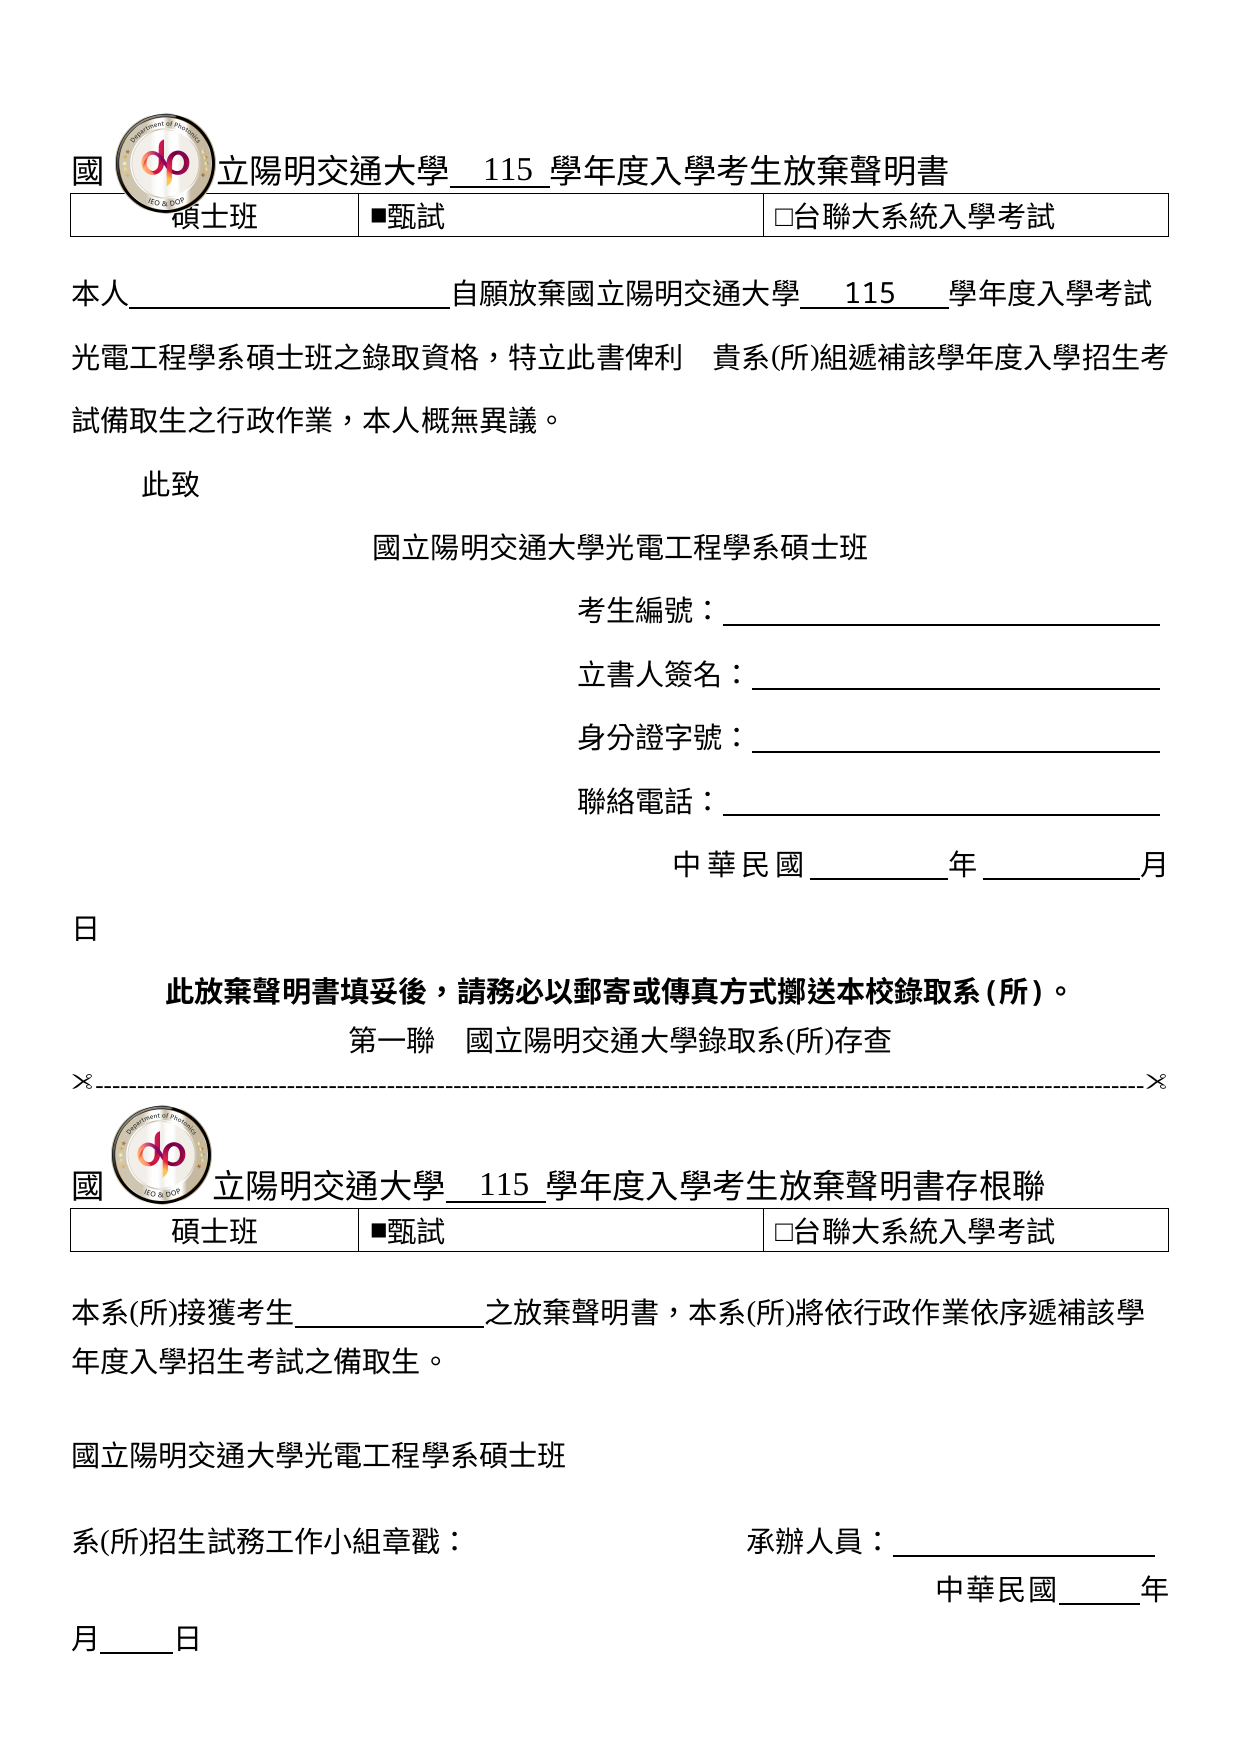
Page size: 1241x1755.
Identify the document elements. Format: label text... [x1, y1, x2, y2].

table_header □台聯大系統入學考試 [764, 1209, 1168, 1251]
text 身分證字號： [71, 715, 1165, 757]
text 考生編號： [71, 588, 1169, 630]
text 中華民國 年 月 日 [71, 842, 1169, 947]
table_header ■甄試 [359, 1209, 763, 1251]
text ------------------------------------------------------------------------------------------------------------------------------ [71, 1066, 1169, 1103]
text 國立陽明交通大學 115 學年度入學考生放棄聲明書存根聯 [71, 1156, 1169, 1208]
table_header 碩士班 [71, 194, 358, 236]
text 立陽明交通大學 115 學年度入學考生放棄聲明書 [208, 141, 1169, 193]
text 本人 自願放棄國立陽明交通大學 115 學年度入學考試光電工程學系碩士班之錄取資格，特立此書俾利 貴系(所)組遞補該學年度入學招生考試備取生之行政作業，本人概無異議。 [71, 271, 1169, 440]
table_header ■甄試 [359, 194, 763, 236]
text 此致 [71, 461, 1169, 503]
text 聯絡電話： [71, 778, 1175, 821]
text 系(所)招生試務工作小組章戳： 承辦人員： [71, 1518, 1169, 1561]
text 第一聯 國立陽明交通大學錄取系(所)存查 [71, 1017, 1169, 1060]
text 國 [71, 141, 123, 193]
text 此放棄聲明書填妥後，請務必以郵寄或傳真方式擲送本校錄取系(所)。 [71, 969, 1169, 1011]
text 本系(所)接獲考生 之放棄聲明書，本系(所)將依行政作業依序遞補該學年度入學招生考試之備取生。 [71, 1289, 1169, 1380]
table_header 碩士班 [71, 1209, 358, 1251]
text 中華民國 年 月 日 [71, 1567, 1169, 1658]
text 國立陽明交通大學光電工程學系碩士班 [71, 524, 1169, 567]
table_header □台聯大系統入學考試 [764, 194, 1168, 236]
text 國立陽明交通大學光電工程學系碩士班 [71, 1432, 1169, 1474]
text 立書人簽名： [71, 651, 1169, 694]
